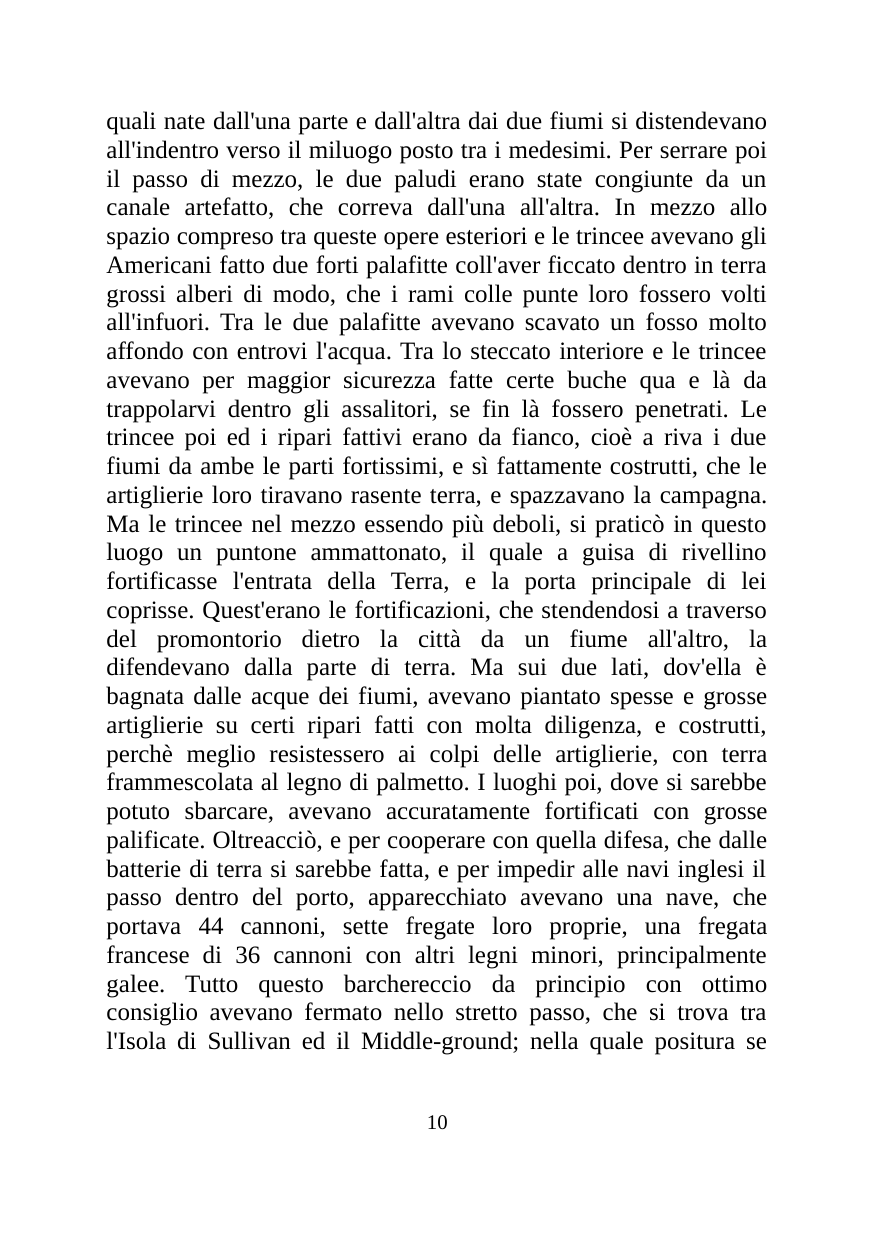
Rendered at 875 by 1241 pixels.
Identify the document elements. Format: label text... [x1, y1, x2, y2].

text quali nate dall'una parte e dall'altra dai due fiumi si distendevano all'indentro verso il miluogo posto tra i medesimi. Per serrare poi il passo di mezzo, le due paludi erano state congiunte da un canale artefatto, che correva dall'una all'altra. In mezzo allo spazio compreso tra queste opere esteriori e le trincee avevano gli Americani fatto due forti palafitte coll'aver ficcato dentro in terra grossi alberi di modo, che i rami colle punte loro fossero volti all'infuori. Tra le due palafitte avevano scavato un fosso molto affondo con entrovi l'acqua. Tra lo steccato interiore e le trincee avevano per maggior sicurezza fatte certe buche qua e là da trappolarvi dentro gli assalitori, se fin là fossero penetrati. Le trincee poi ed i ripari fattivi erano da fianco, cioè a riva i due fiumi da ambe le parti fortissimi, e sì fattamente costrutti, che le artiglierie loro tiravano rasente terra, e spazzavano la campagna. Ma le trincee nel mezzo essendo più deboli, si praticò in questo luogo un puntone ammattonato, il quale a guisa di rivellino fortificasse l'entrata della Terra, e la porta principale di lei coprisse. Quest'erano le fortificazioni, che stendendosi a traverso del promontorio dietro la città da un fiume all'altro, la difendevano dalla parte di terra. Ma sui due lati, dov'ella è bagnata dalle acque dei fiumi, avevano piantato spesse e grosse artiglierie su certi ripari fatti con molta diligenza, e costrutti, perchè meglio resistessero ai colpi delle artiglierie, con terra frammescolata al legno di palmetto. I luoghi poi, dove si sarebbe potuto sbarcare, avevano accuratamente fortificati con grosse palificate. Oltreacciò, e per cooperare con quella difesa, che dalle batterie di terra si sarebbe fatta, e per impedir alle navi inglesi il passo dentro del porto, apparecchiato avevano una nave, che portava 44 cannoni, sette fregate loro proprie, una fregata francese di 36 cannoni con altri legni minori, principalmente galee. Tutto questo barchereccio da principio con ottimo consiglio avevano fermato nello stretto passo, che si trova tra l'Isola di Sullivan ed il Middle-ground; nella quale positura se [106, 106, 768, 1055]
